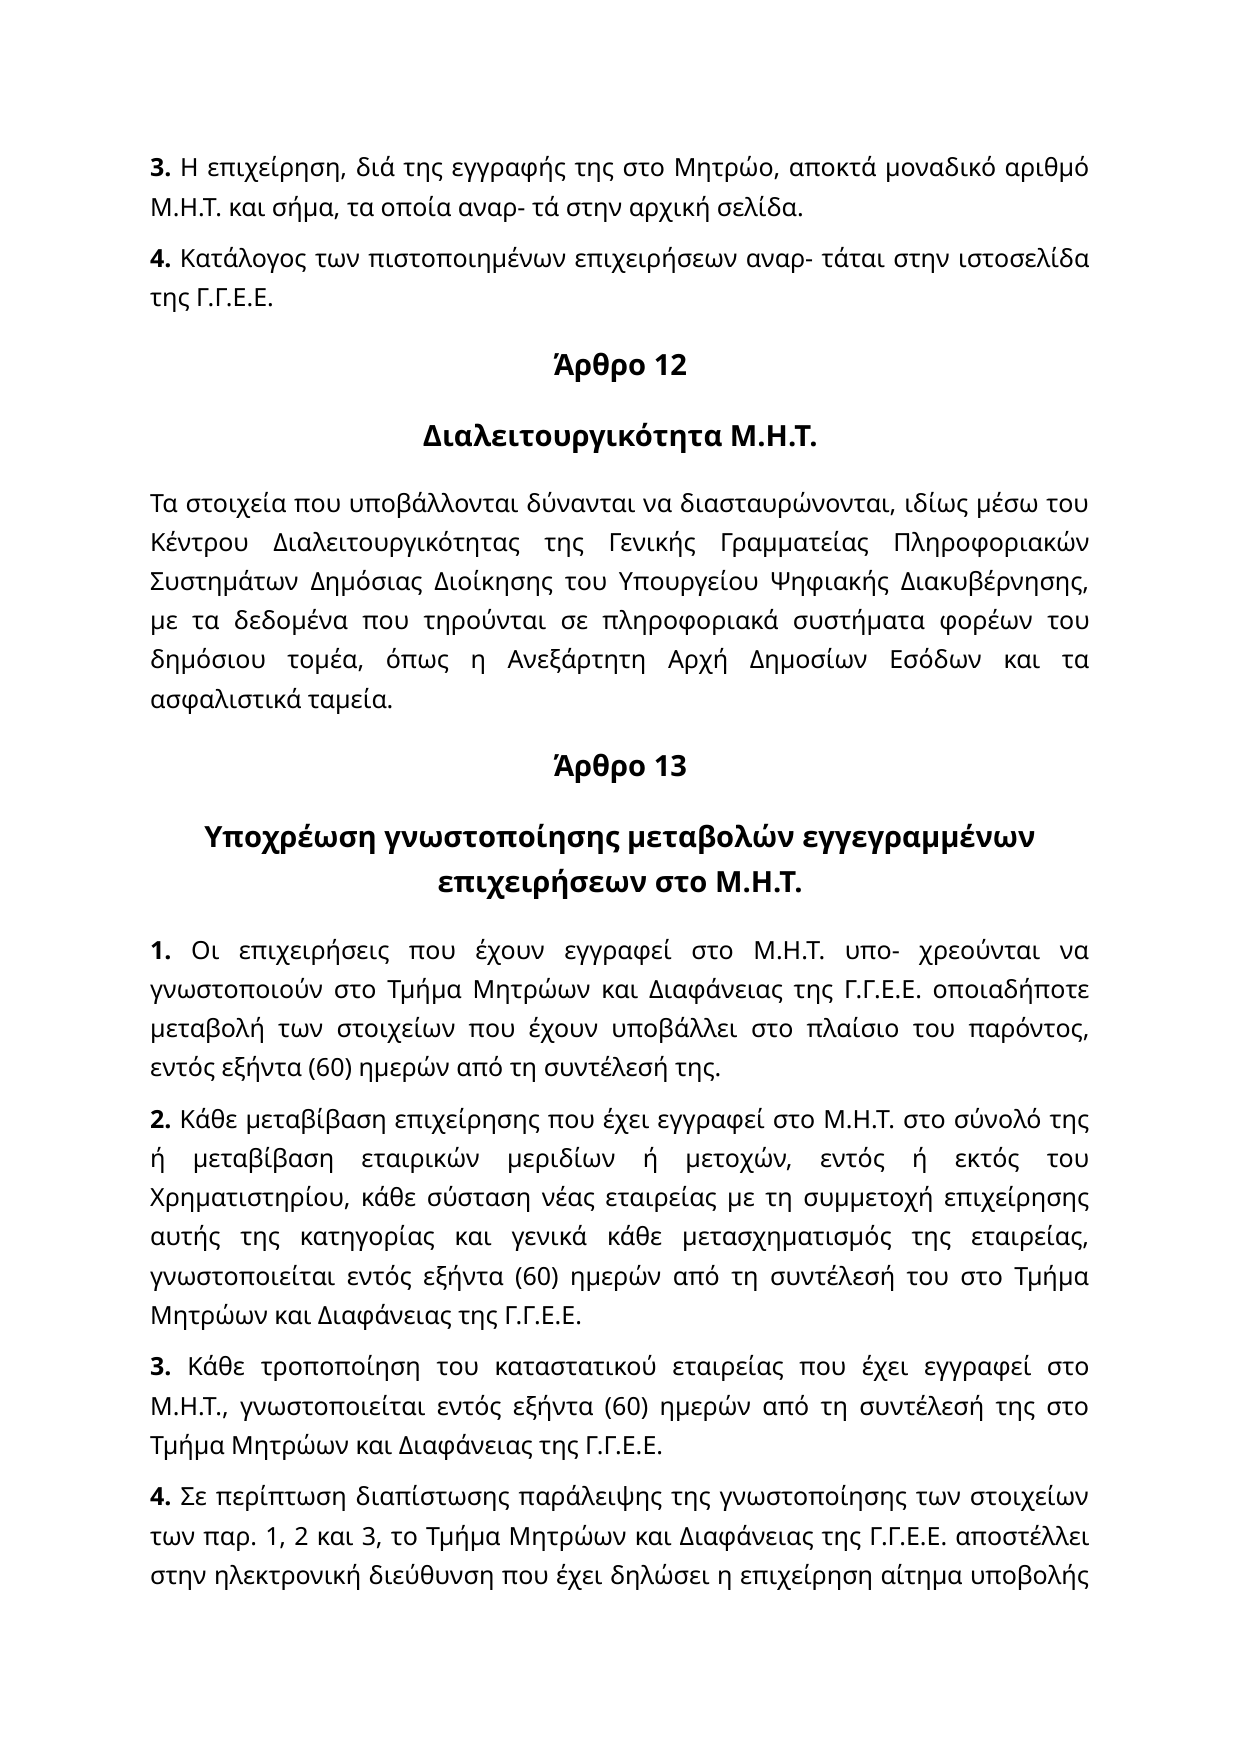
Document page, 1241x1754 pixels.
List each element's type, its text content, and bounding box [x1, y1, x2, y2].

subtitle Υποχρέωση γνωστοποίησης μεταβολών εγγεγραμμένων επιχειρήσεων στο Μ.Η.Τ. [150, 816, 1090, 901]
text 4. Κατάλογος των πιστοποιημένων επιχειρήσεων αναρ- τάται στην ιστοσελίδα της Γ.Γ.Ε.Ε. [150, 241, 1090, 314]
text 3. Κάθε τροποποίηση του καταστατικού εταιρείας που έχει εγγραφεί στο Μ.Η.Τ., γνωστοποιείται εντός εξήντα (60) ημερών από τη συντέλεσή της στο Τμήμα Μητρώων και Διαφάνειας της Γ.Γ.Ε.Ε. [150, 1349, 1090, 1461]
subtitle Διαλειτουργικότητα Μ.Η.Τ. [150, 415, 1090, 454]
text 4. Σε περίπτωση διαπίστωσης παράλειψης της γνωστοποίησης των στοιχείων των παρ. 1, 2 και 3, το Τμήμα Μητρώων και Διαφάνειας της Γ.Γ.Ε.Ε. αποστέλλει στην ηλεκτρονική διεύθυνση που έχει δηλώσει η επιχείρηση αίτημα υποβολής [150, 1479, 1090, 1591]
text Τα στοιχεία που υποβάλλονται δύνανται να διασταυρώνονται, ιδίως μέσω του Κέντρου Διαλειτουργικότητας της Γενικής Γραμματείας Πληροφοριακών Συστημάτων Δημόσιας Διοίκησης του Υπουργείου Ψηφιακής Διακυβέρνησης, με τα δεδομένα που τηρούνται σε πληροφοριακά συστήματα φορέων του δημόσιου τομέα, όπως η Ανεξάρτητη Αρχή Δημοσίων Εσόδων και τα ασφαλιστικά ταμεία. [150, 485, 1090, 715]
text 2. Κάθε μεταβίβαση επιχείρησης που έχει εγγραφεί στο Μ.Η.Τ. στο σύνολό της ή μεταβίβαση εταιρικών μεριδίων ή μετοχών, εντός ή εκτός του Χρηματιστηρίου, κάθε σύσταση νέας εταιρείας με τη συμμετοχή επιχείρησης αυτής της κατηγορίας και γενικά κάθε μετασχηματισμός της εταιρείας, γνωστοποιείται εντός εξήντα (60) ημερών από τη συντέλεσή του στο Τμήμα Μητρώων και Διαφάνειας της Γ.Γ.Ε.Ε. [150, 1101, 1090, 1331]
subtitle Άρθρο 12 [150, 344, 1090, 384]
subtitle Άρθρο 13 [150, 745, 1090, 785]
text 3. Η επιχείρηση, διά της εγγραφής της στο Μητρώο, αποκτά μοναδικό αριθμό Μ.Η.Τ. και σήμα, τα οποία αναρ- τά στην αρχική σελίδα. [150, 150, 1090, 223]
text 1. Οι επιχειρήσεις που έχουν εγγραφεί στο Μ.Η.Τ. υπο- χρεούνται να γνωστοποιούν στο Τμήμα Μητρώων και Διαφάνειας της Γ.Γ.Ε.Ε. οποιαδήποτε μεταβολή των στοιχείων που έχουν υποβάλλει στο πλαίσιο του παρόντος, εντός εξήντα (60) ημερών από τη συντέλεσή της. [150, 932, 1090, 1084]
